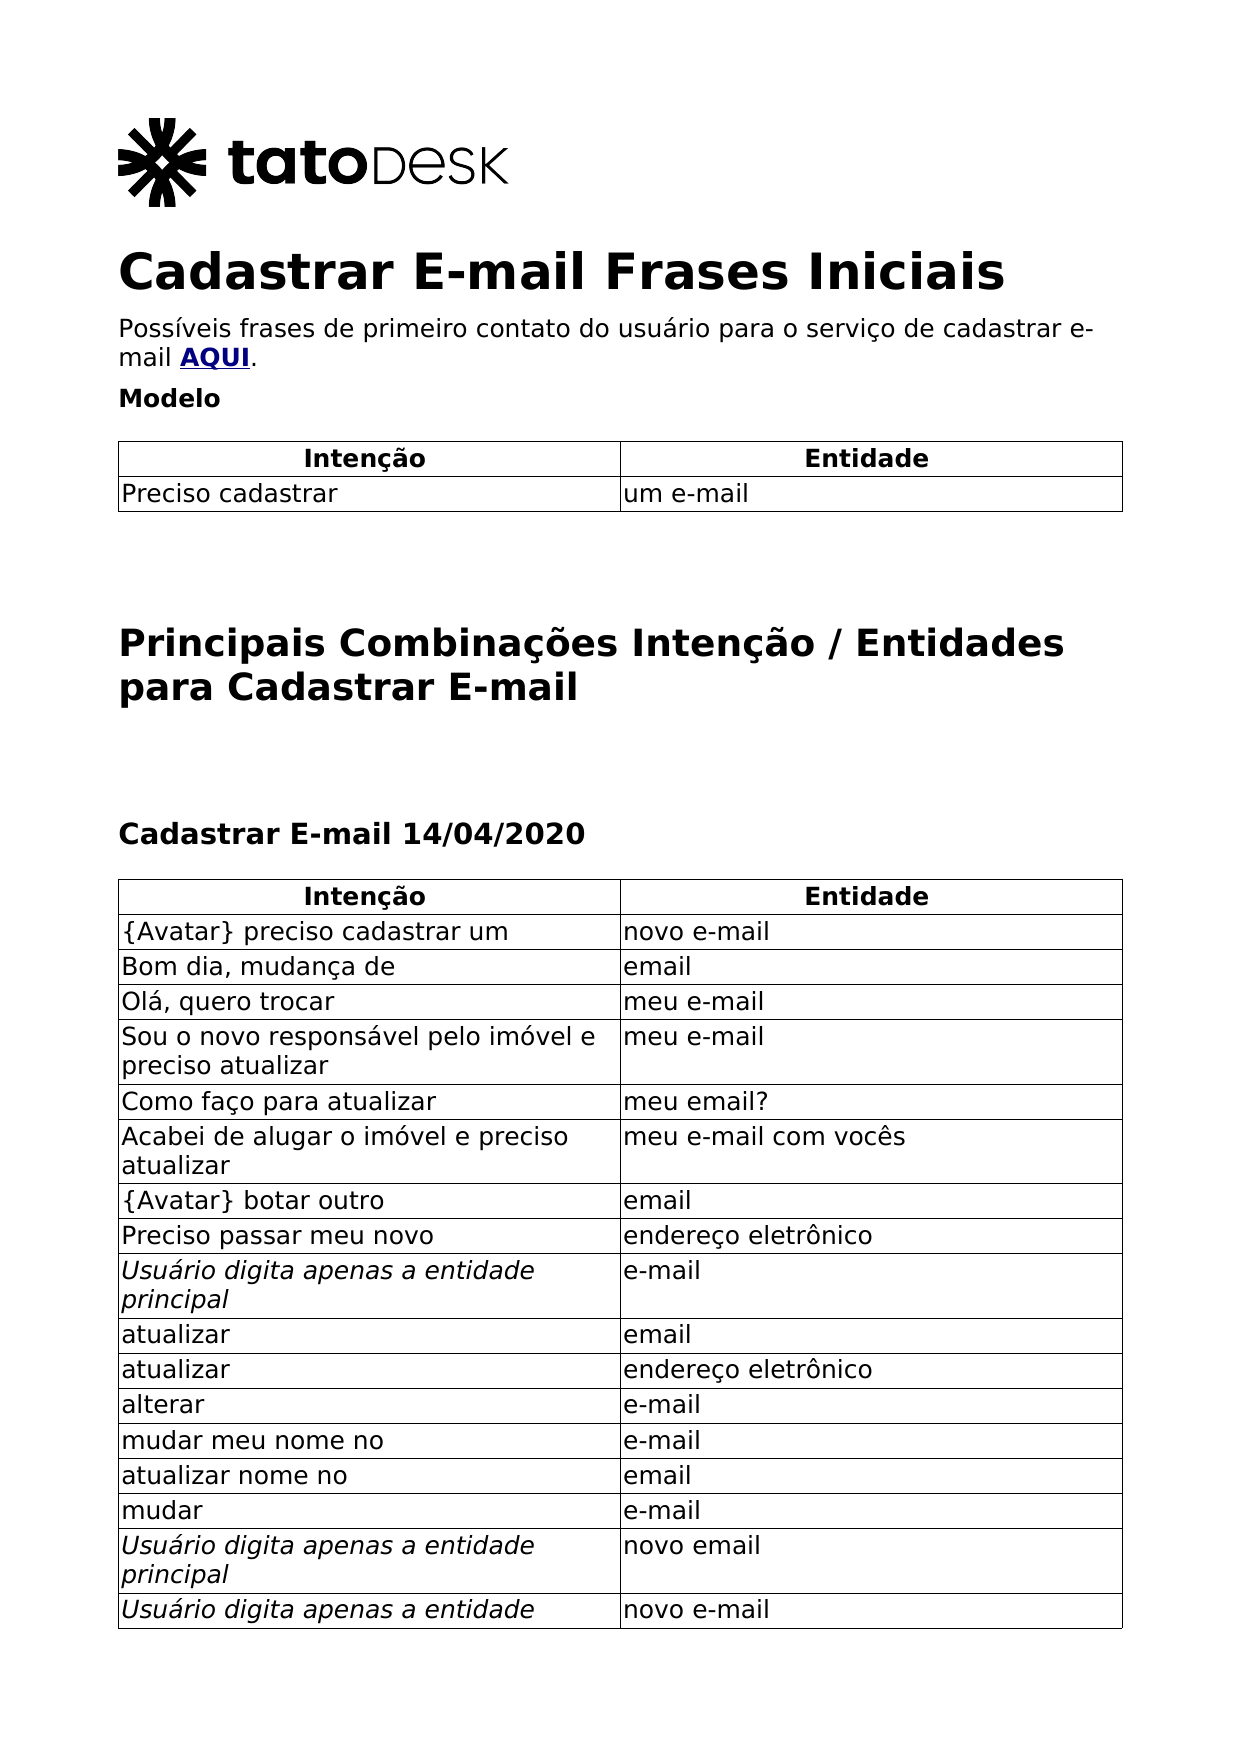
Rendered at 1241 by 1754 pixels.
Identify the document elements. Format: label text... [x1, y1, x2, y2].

table_cell novo email [621, 1529, 1122, 1592]
table_header Intenção [119, 880, 620, 914]
table_cell Usuário digita apenas a entidade principal [119, 1529, 620, 1592]
table_cell Bom dia, mudança de [119, 950, 620, 984]
subtitle Principais Combinações Intenção / Entidades para Cadastrar E-mail [118, 622, 1122, 709]
table_cell email [621, 1459, 1122, 1493]
table_cell {Avatar} botar outro [119, 1184, 620, 1218]
table_cell meu e-mail [621, 1020, 1122, 1084]
subtitle Cadastrar E-mail Frases Iniciais [118, 243, 1122, 301]
table_cell Usuário digita apenas a entidade principal [119, 1254, 620, 1317]
table_cell {Avatar} preciso cadastrar um [119, 915, 620, 949]
picture [118, 118, 509, 207]
table_cell novo e-mail [621, 915, 1122, 949]
table_cell mudar meu nome no [119, 1424, 620, 1458]
table_cell Como faço para atualizar [119, 1085, 620, 1119]
table_cell alterar [119, 1389, 620, 1423]
table_cell novo e-mail [621, 1594, 1122, 1627]
table_cell e-mail [621, 1254, 1122, 1317]
table_cell meu e-mail [621, 985, 1122, 1019]
table_cell meu e-mail com vocês [621, 1120, 1122, 1183]
table_cell atualizar [119, 1319, 620, 1353]
table_header Intenção [119, 442, 620, 476]
table_cell mudar [119, 1494, 620, 1528]
table_cell email [621, 950, 1122, 984]
table_cell e-mail [621, 1424, 1122, 1458]
table_cell Olá, quero trocar [119, 985, 620, 1019]
table_cell Sou o novo responsável pelo imóvel e preciso atualizar [119, 1020, 620, 1084]
table_cell Acabei de alugar o imóvel e preciso atualizar [119, 1120, 620, 1183]
table_cell endereço eletrônico [621, 1219, 1122, 1253]
table_cell e-mail [621, 1389, 1122, 1423]
table_cell Usuário digita apenas a entidade [119, 1594, 620, 1627]
table_cell atualizar nome no [119, 1459, 620, 1493]
table_cell endereço eletrônico [621, 1354, 1122, 1388]
table_cell meu email? [621, 1085, 1122, 1119]
table_cell um e-mail [621, 477, 1122, 511]
table_cell atualizar [119, 1354, 620, 1388]
table_cell Preciso cadastrar [119, 477, 620, 511]
table_header Entidade [621, 442, 1122, 476]
text Possíveis frases de primeiro contato do usuário para o serviço de cadastrar e-mail AQUI. [118, 314, 1122, 372]
table_cell Preciso passar meu novo [119, 1219, 620, 1253]
table_cell email [621, 1319, 1122, 1353]
text Modelo [118, 385, 1122, 414]
table_cell email [621, 1184, 1122, 1218]
subtitle Cadastrar E-mail 14/04/2020 [118, 818, 1122, 852]
table_header Entidade [621, 880, 1122, 914]
table_cell e-mail [621, 1494, 1122, 1528]
